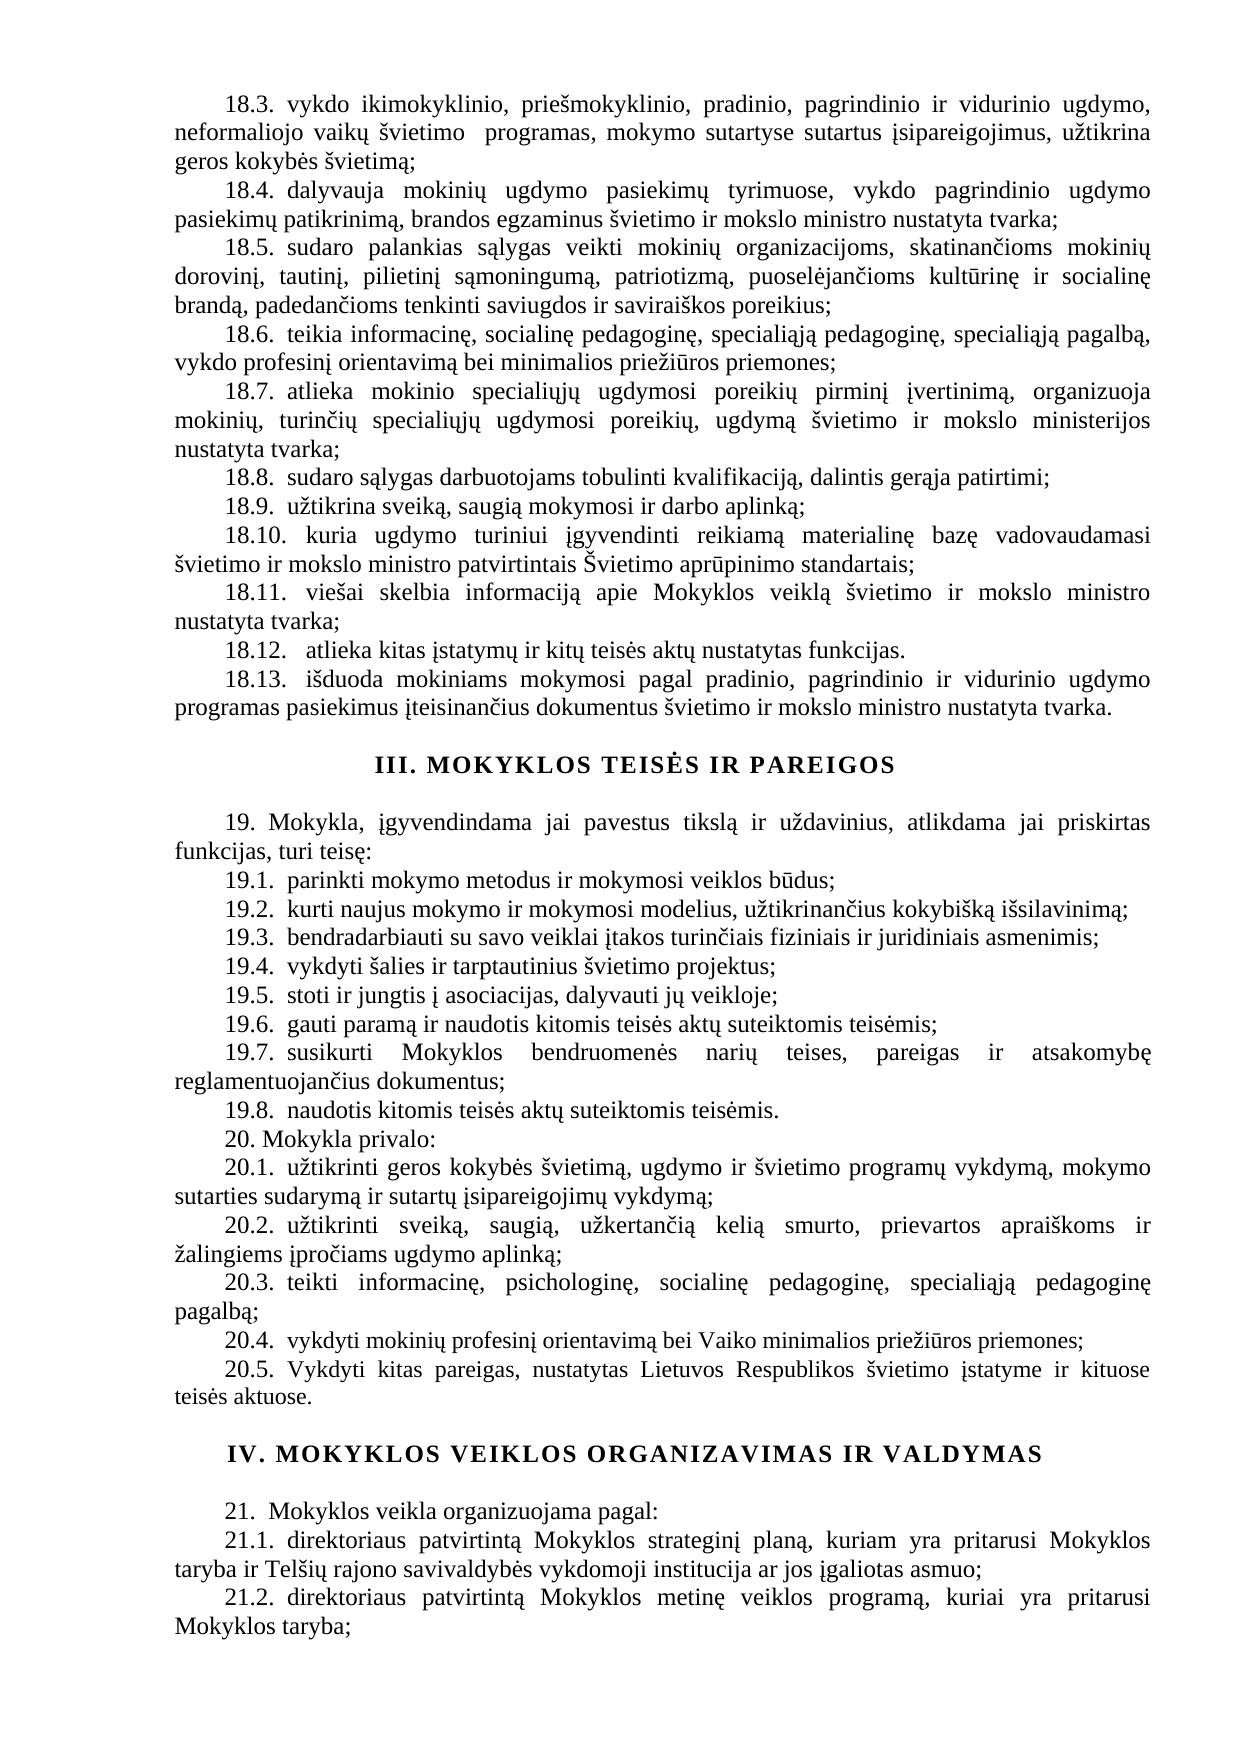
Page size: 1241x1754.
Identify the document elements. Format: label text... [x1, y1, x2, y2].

text 19.8. naudotis kitomis teisės aktų suteiktomis teisėmis. [174, 1095, 1152, 1124]
text IV. MOKYKLOS VEIKLOS ORGANIZAVIMAS IR VALDYMAS [118, 1439, 1152, 1467]
text 21.1. direktoriaus patvirtintą Mokyklos strateginį planą, kuriam yra pritarusi Mokyklos taryba ir Telšių rajono savivaldybės vykdomoji institucija ar jos įgaliotas asmuo; [174, 1525, 1152, 1582]
text 18.7. atlieka mokinio specialiųjų ugdymosi poreikių pirminį įvertinimą, organizuoja mokinių, turinčių specialiųjų ugdymosi poreikių, ugdymą švietimo ir mokslo ministerijos nustatyta tvarka; [174, 376, 1152, 462]
text 19.6. gauti paramą ir naudotis kitomis teisės aktų suteiktomis teisėmis; [174, 1009, 1152, 1037]
text 19.3. bendradarbiauti su savo veiklai įtakos turinčiais fiziniais ir juridiniais asmenimis; [174, 922, 1152, 951]
text 19.1. parinkti mokymo metodus ir mokymosi veiklos būdus; [174, 865, 1152, 894]
text 18.11. viešai skelbia informaciją apie Mokyklos veiklą švietimo ir mokslo ministro nustatyta tvarka; [174, 577, 1152, 635]
text 18.4. dalyvauja mokinių ugdymo pasiekimų tyrimuose, vykdo pagrindinio ugdymo pasiekimų patikrinimą, brandos egzaminus švietimo ir mokslo ministro nustatyta tvarka; [174, 175, 1152, 232]
text 18.6. teikia informacinę, socialinę pedagoginę, specialiąją pedagoginę, specialiąją pagalbą, vykdo profesinį orientavimą bei minimalios priežiūros priemones; [174, 319, 1152, 376]
text 20. Mokykla privalo: [174, 1124, 1152, 1152]
text 20.5. Vykdyti kitas pareigas, nustatytas Lietuvos Respublikos švietimo įstatyme ir kituose teisės aktuose. [174, 1354, 1152, 1410]
text 18.8. sudaro sąlygas darbuotojams tobulinti kvalifikaciją, dalintis gerąja patirtimi; [174, 462, 1152, 491]
text 18.9. užtikrina sveiką, saugią mokymosi ir darbo aplinką; [174, 491, 1152, 520]
text 20.1. užtikrinti geros kokybės švietimą, ugdymo ir švietimo programų vykdymą, mokymo sutarties sudarymą ir sutartų įsipareigojimų vykdymą; [174, 1152, 1152, 1210]
text 18.3. vykdo ikimokyklinio, priešmokyklinio, pradinio, pagrindinio ir vidurinio ugdymo, neformaliojo vaikų švietimo programas, mokymo sutartyse sutartus įsipareigojimus, užtikrina geros kokybės švietimą; [174, 89, 1152, 175]
text 20.4. vykdyti mokinių profesinį orientavimą bei Vaiko minimalios priežiūros priemones; [174, 1325, 1152, 1354]
text 18.13. išduoda mokiniams mokymosi pagal pradinio, pagrindinio ir vidurinio ugdymo programas pasiekimus įteisinančius dokumentus švietimo ir mokslo ministro nustatyta tvarka. [174, 664, 1152, 721]
text 18.10. kuria ugdymo turiniui įgyvendinti reikiamą materialinę bazę vadovaudamasi švietimo ir mokslo ministro patvirtintais Švietimo aprūpinimo standartais; [174, 520, 1152, 577]
text III. MOKYKLOS TEISĖS IR PAREIGOS [118, 750, 1152, 779]
text 18.12. atlieka kitas įstatymų ir kitų teisės aktų nustatytas funkcijas. [174, 635, 1152, 664]
text 21. Mokyklos veikla organizuojama pagal: [174, 1496, 1152, 1525]
text 19. Mokykla, įgyvendindama jai pavestus tikslą ir uždavinius, atlikdama jai priskirtas funkcijas, turi teisę: [174, 807, 1152, 865]
text 21.2. direktoriaus patvirtintą Mokyklos metinę veiklos programą, kuriai yra pritarusi Mokyklos taryba; [174, 1582, 1152, 1640]
text 19.2. kurti naujus mokymo ir mokymosi modelius, užtikrinančius kokybišką išsilavinimą; [174, 894, 1152, 922]
text 20.3. teikti informacinę, psichologinę, socialinę pedagoginę, specialiąją pedagoginę pagalbą; [174, 1267, 1152, 1325]
text 18.5. sudaro palankias sąlygas veikti mokinių organizacijoms, skatinančioms mokinių dorovinį, tautinį, pilietinį sąmoningumą, patriotizmą, puoselėjančioms kultūrinę ir socialinę brandą, padedančioms tenkinti saviugdos ir saviraiškos poreikius; [174, 232, 1152, 319]
text 19.4. vykdyti šalies ir tarptautinius švietimo projektus; [174, 951, 1152, 980]
text 19.7. susikurti Mokyklos bendruomenės narių teises, pareigas ir atsakomybę reglamentuojančius dokumentus; [174, 1037, 1152, 1095]
text 20.2. užtikrinti sveiką, saugią, užkertančią kelią smurto, prievartos apraiškoms ir žalingiems įpročiams ugdymo aplinką; [174, 1210, 1152, 1267]
text 19.5. stoti ir jungtis į asociacijas, dalyvauti jų veikloje; [174, 980, 1152, 1009]
